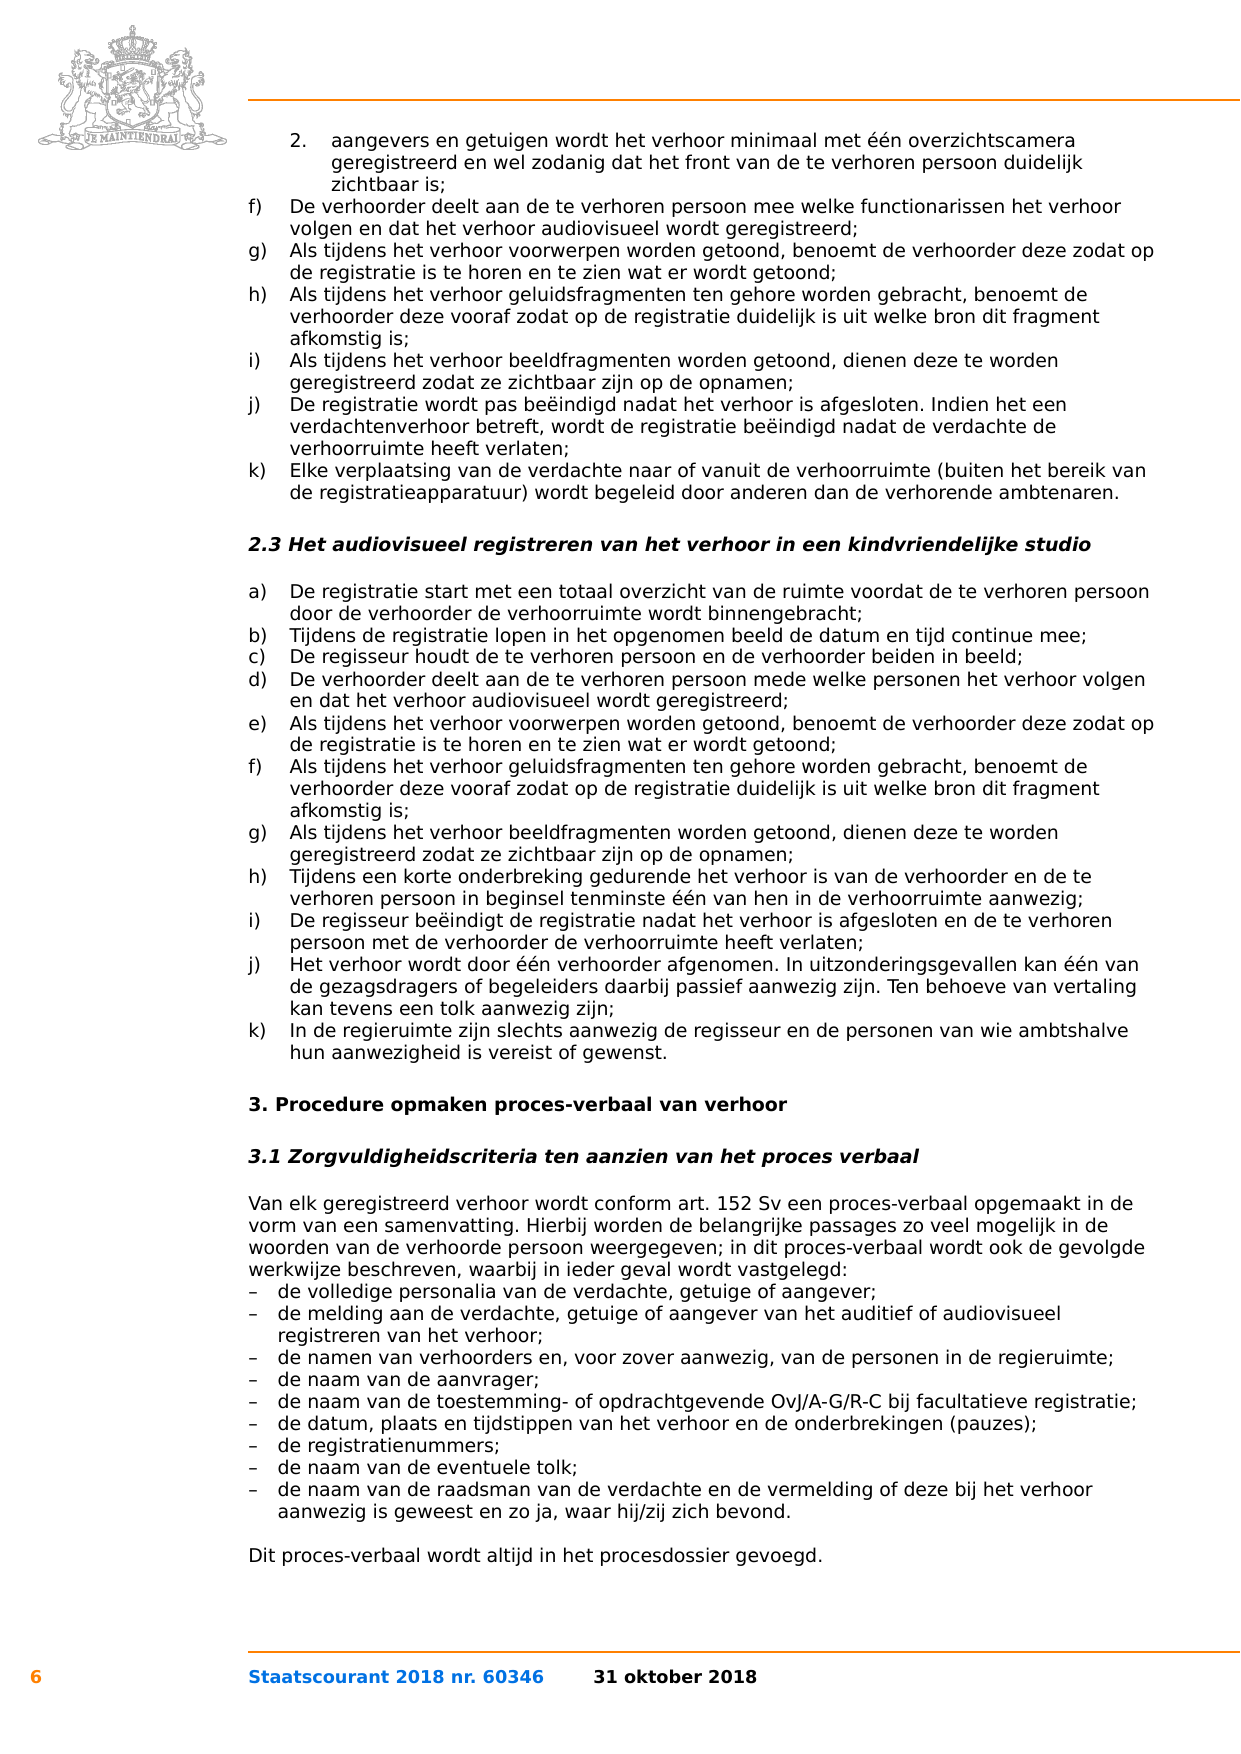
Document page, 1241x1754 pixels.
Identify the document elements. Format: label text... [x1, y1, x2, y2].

text k) Elke verplaatsing van de verdachte naar of vanuit de verhoorruimte (buiten het bereik van de registratieapparatuur) wordt begeleid door anderen dan de verhorende ambtenaren. [248, 459, 1163, 503]
text – de naam van de aanvrager; [248, 1369, 1163, 1391]
text g) Als tijdens het verhoor beeldfragmenten worden getoond, dienen deze te worden geregistreerd zodat ze zichtbaar zijn op de opnamen; [248, 822, 1163, 866]
subtitle 3. Procedure opmaken proces-verbaal van verhoor [248, 1094, 1163, 1116]
text c) De regisseur houdt de te verhoren persoon en de verhoorder beiden in beeld; [248, 646, 1163, 668]
text – de naam van de raadsman van de verdachte en de vermelding of deze bij het verhoor aanwezig is geweest en zo ja, waar hij/zij zich bevond. [248, 1479, 1163, 1523]
text e) Als tijdens het verhoor voorwerpen worden getoond, benoemt de verhoorder deze zodat op de registratie is te horen en te zien wat er wordt getoond; [248, 712, 1163, 756]
text Dit proces-verbaal wordt altijd in het procesdossier gevoegd. [248, 1544, 1163, 1567]
text j) Het verhoor wordt door één verhoorder afgenomen. In uitzonderingsgevallen kan één van de gezagsdragers of begeleiders daarbij passief aanwezig zijn. Ten behoeve van vertaling kan tevens een tolk aanwezig zijn; [248, 954, 1163, 1020]
text j) De registratie wordt pas beëindigd nadat het verhoor is afgesloten. Indien het een verdachtenverhoor betreft, wordt de registratie beëindigd nadat de verdachte de verhoorruimte heeft verlaten; [248, 394, 1163, 459]
text – de naam van de toestemming- of opdrachtgevende OvJ/A-G/R-C bij facultatieve registratie; [248, 1391, 1163, 1413]
text – de registratienummers; [248, 1435, 1163, 1457]
text d) De verhoorder deelt aan de te verhoren persoon mede welke personen het verhoor volgen en dat het verhoor audiovisueel wordt geregistreerd; [248, 668, 1163, 712]
text – de namen van verhoorders en, voor zover aanwezig, van de personen in de regieruimte; [248, 1347, 1163, 1369]
text 2. aangevers en getuigen wordt het verhoor minimaal met één overzichtscamera geregistreerd en wel zodanig dat het front van de te verhoren persoon duidelijk zichtbaar is; [289, 130, 1163, 196]
text – de melding aan de verdachte, getuige of aangever van het auditief of audiovisueel registreren van het verhoor; [248, 1303, 1163, 1347]
text k) In de regieruimte zijn slechts aanwezig de regisseur en de personen van wie ambtshalve hun aanwezigheid is vereist of gewenst. [248, 1020, 1163, 1064]
text b) Tijdens de registratie lopen in het opgenomen beeld de datum en tijd continue mee; [248, 624, 1163, 646]
text i) Als tijdens het verhoor beeldfragmenten worden getoond, dienen deze te worden geregistreerd zodat ze zichtbaar zijn op de opnamen; [248, 350, 1163, 394]
subtitle 3.1 Zorgvuldigheidscriteria ten aanzien van het proces verbaal [248, 1146, 1163, 1168]
text f) Als tijdens het verhoor geluidsfragmenten ten gehore worden gebracht, benoemt de verhoorder deze vooraf zodat op de registratie duidelijk is uit welke bron dit fragment afkomstig is; [248, 756, 1163, 822]
text – de naam van de eventuele tolk; [248, 1457, 1163, 1479]
picture [38, 25, 227, 150]
text a) De registratie start met een totaal overzicht van de ruimte voordat de te verhoren persoon door de verhoorder de verhoorruimte wordt binnengebracht; [248, 581, 1163, 624]
text g) Als tijdens het verhoor voorwerpen worden getoond, benoemt de verhoorder deze zodat op de registratie is te horen en te zien wat er wordt getoond; [248, 240, 1163, 284]
text h) Als tijdens het verhoor geluidsfragmenten ten gehore worden gebracht, benoemt de verhoorder deze vooraf zodat op de registratie duidelijk is uit welke bron dit fragment afkomstig is; [248, 284, 1163, 350]
text – de datum, plaats en tijdstippen van het verhoor en de onderbrekingen (pauzes); [248, 1413, 1163, 1435]
subtitle 2.3 Het audiovisueel registreren van het verhoor in een kindvriendelijke studio [248, 533, 1163, 556]
text Van elk geregistreerd verhoor wordt conform art. 152 Sv een proces-verbaal opgemaakt in de vorm van een samenvatting. Hierbij worden de belangrijke passages zo veel mogelijk in de woorden van de verhoorde persoon weergegeven; in dit proces-verbaal wordt ook de gevolgde werkwijze beschreven, waarbij in ieder geval wordt vastgelegd: [248, 1193, 1163, 1281]
text – de volledige personalia van de verdachte, getuige of aangever; [248, 1281, 1163, 1303]
text h) Tijdens een korte onderbreking gedurende het verhoor is van de verhoorder en de te verhoren persoon in beginsel tenminste één van hen in de verhoorruimte aanwezig; [248, 866, 1163, 910]
text f) De verhoorder deelt aan de te verhoren persoon mee welke functionarissen het verhoor volgen en dat het verhoor audiovisueel wordt geregistreerd; [248, 196, 1163, 240]
text i) De regisseur beëindigt de registratie nadat het verhoor is afgesloten en de te verhoren persoon met de verhoorder de verhoorruimte heeft verlaten; [248, 910, 1163, 954]
